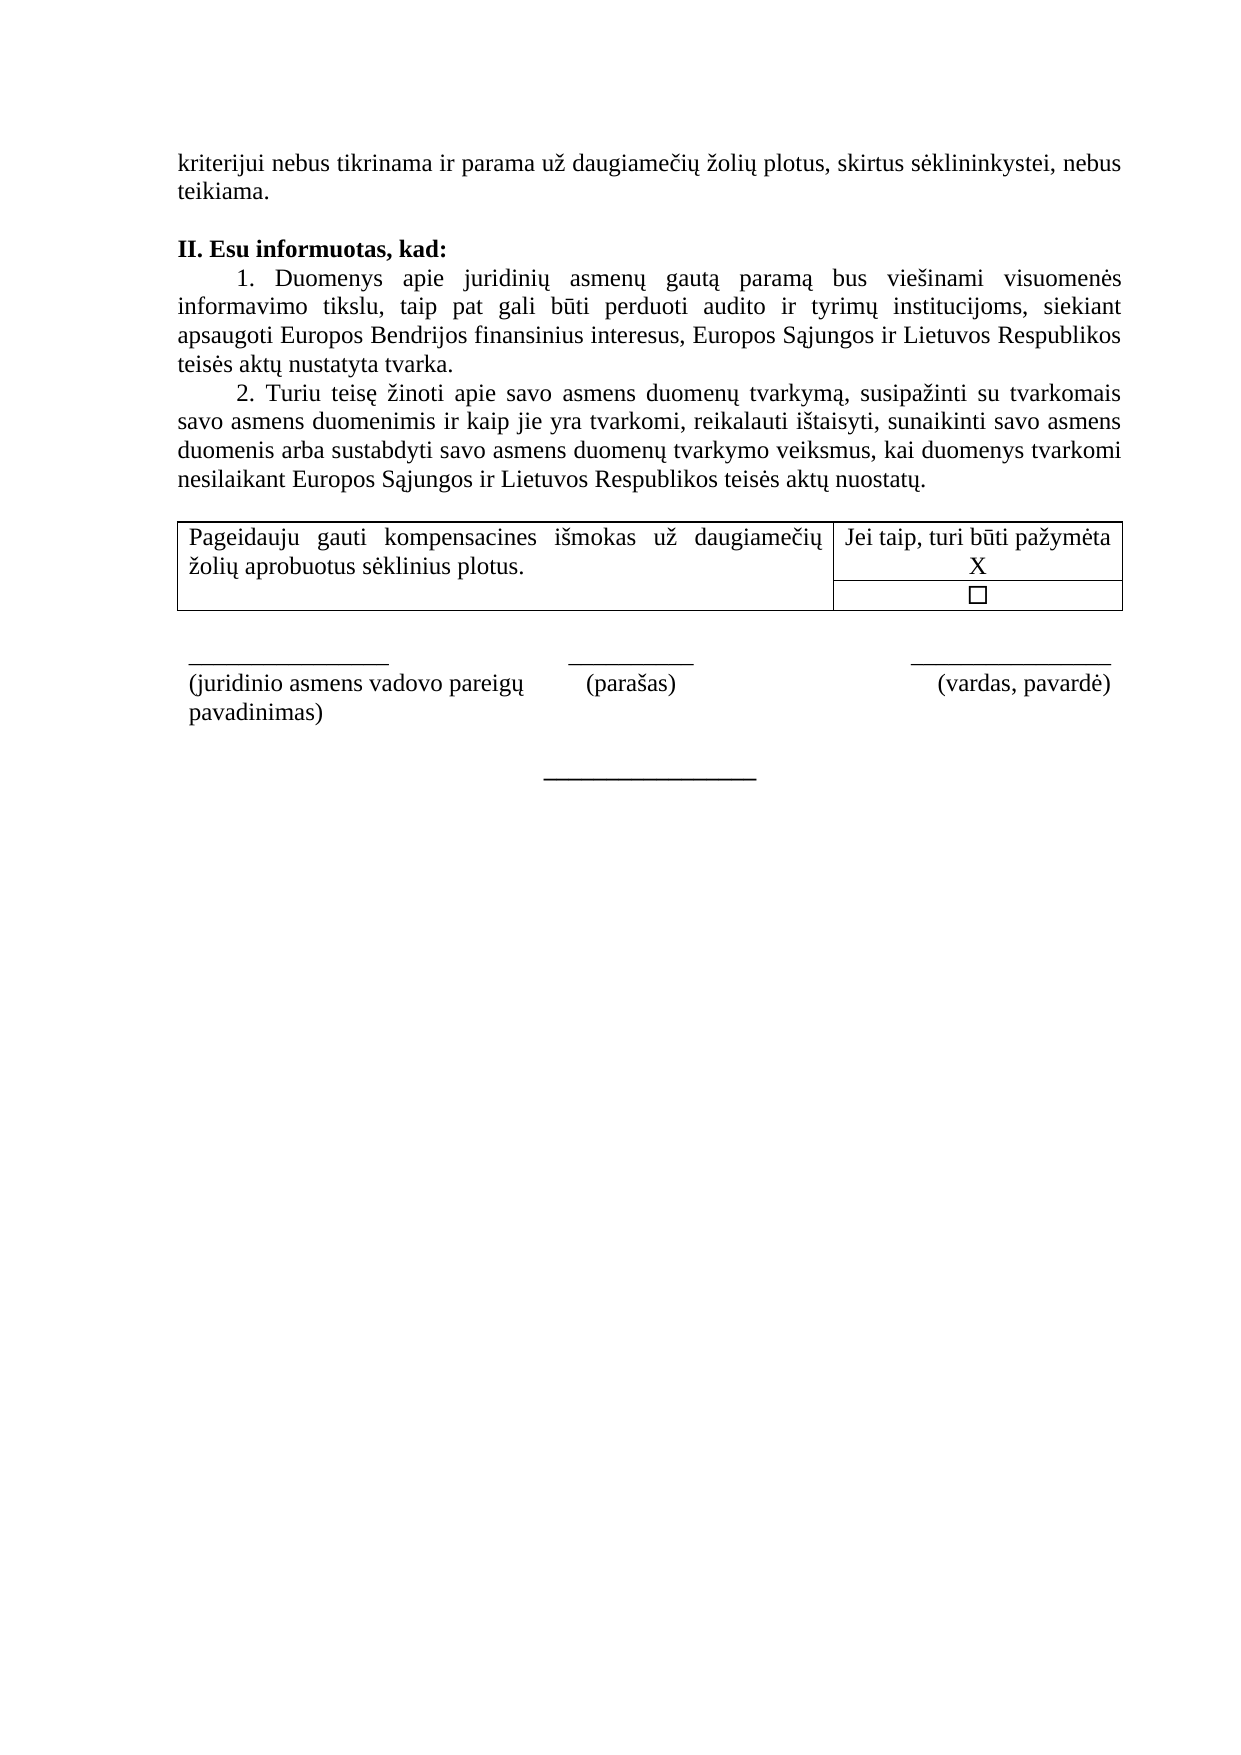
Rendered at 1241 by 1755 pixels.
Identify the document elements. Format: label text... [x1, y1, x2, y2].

text _________________ [177, 754, 1122, 783]
text kriterijui nebus tikrinama ir parama už daugiamečių žolių plotus, skirtus sėklininkystei, nebus teikiama. [177, 148, 1122, 205]
table_header ________________ (juridinio asmens vadovo pareigų pavadinimas) [177, 640, 540, 726]
text II. Esu informuotas, kad: [177, 234, 1122, 263]
table_cell [] [834, 581, 1122, 610]
table_header ________________ (vardas, pavardė) [721, 640, 1122, 726]
text 1. Duomenys apie juridinių asmenų gautą paramą bus viešinami visuomenės informavimo tikslu, taip pat gali būti perduoti audito ir tyrimų institucijoms, siekiant apsaugoti Europos Bendrijos finansinius interesus, Europos Sąjungos ir Lietuvos Respublikos teisės aktų nustatyta tvarka. [177, 263, 1122, 378]
table_header __________ (parašas) [540, 640, 721, 726]
text 2. Turiu teisę žinoti apie savo asmens duomenų tvarkymą, susipažinti su tvarkomais savo asmens duomenimis ir kaip jie yra tvarkomi, reikalauti ištaisyti, sunaikinti savo asmens duomenis arba sustabdyti savo asmens duomenų tvarkymo veiksmus, kai duomenys tvarkomi nesilaikant Europos Sąjungos ir Lietuvos Respublikos teisės aktų nuostatų. [177, 378, 1122, 493]
table_header Jei taip, turi būti pažymėta X [834, 523, 1122, 580]
table_header Pageidauju gauti kompensacines išmokas už daugiamečių žolių aprobuotus sėklinius plotus. [178, 523, 833, 610]
